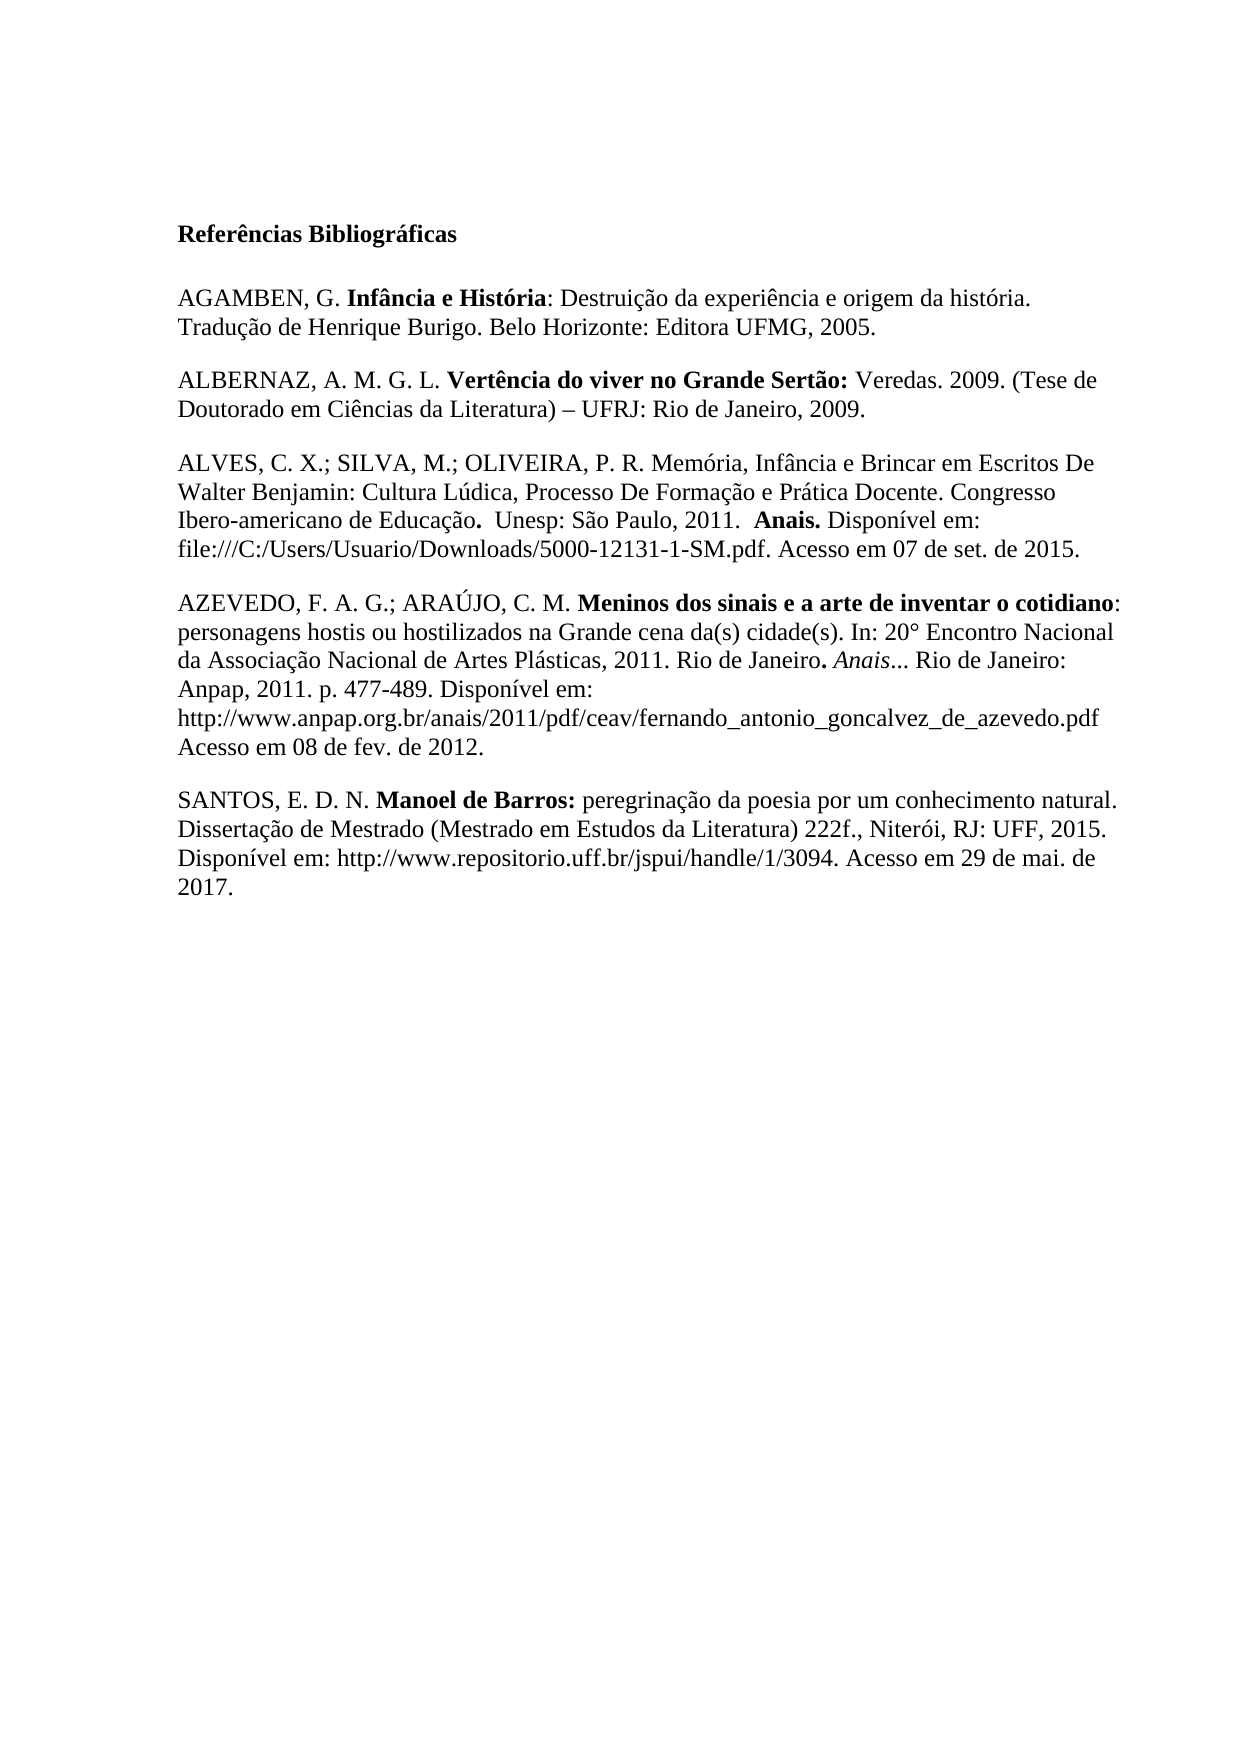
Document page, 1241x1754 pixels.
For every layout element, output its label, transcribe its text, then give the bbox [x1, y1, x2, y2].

text Referências Bibliográficas [177, 219, 1122, 248]
text ALVES, C. X.; SILVA, M.; OLIVEIRA, P. R. Memória, Infância e Brincar em Escritos De Walter Benjamin: Cultura Lúdica, Processo De Formação e Prática Docente. Congresso Ibero-americano de Educação. Unesp: São Paulo, 2011. Anais. Disponível em: file:///C:/Users/Usuario/Downloads/5000-12131-1-SM.pdf. Acesso em 07 de set. de 2015. [177, 448, 1122, 563]
text SANTOS, E. D. N. Manoel de Barros: peregrinação da poesia por um conhecimento natural. Dissertação de Mestrado (Mestrado em Estudos da Literatura) 222f., Niterói, RJ: UFF, 2015. Disponível em: http://www.repositorio.uff.br/jspui/handle/1/3094. Acesso em 29 de mai. de 2017. [177, 786, 1122, 901]
text AGAMBEN, G. Infância e História: Destruição da experiência e origem da história. Tradução de Henrique Burigo. Belo Horizonte: Editora UFMG, 2005. [177, 283, 1122, 341]
text ALBERNAZ, A. M. G. L. Vertência do viver no Grande Sertão: Veredas. 2009. (Tese de Doutorado em Ciências da Literatura) – UFRJ: Rio de Janeiro, 2009. [177, 366, 1122, 423]
text AZEVEDO, F. A. G.; ARAÚJO, C. M. Meninos dos sinais e a arte de inventar o cotidiano: personagens hostis ou hostilizados na Grande cena da(s) cidade(s). In: 20° Encontro Nacional da Associação Nacional de Artes Plásticas, 2011. Rio de Janeiro. Anais... Rio de Janeiro: Anpap, 2011. p. 477-489. Disponível em: http://www.anpap.org.br/anais/2011/pdf/ceav/fernando_antonio_goncalvez_de_azevedo.pdf Acesso em 08 de fev. de 2012. [177, 588, 1122, 761]
